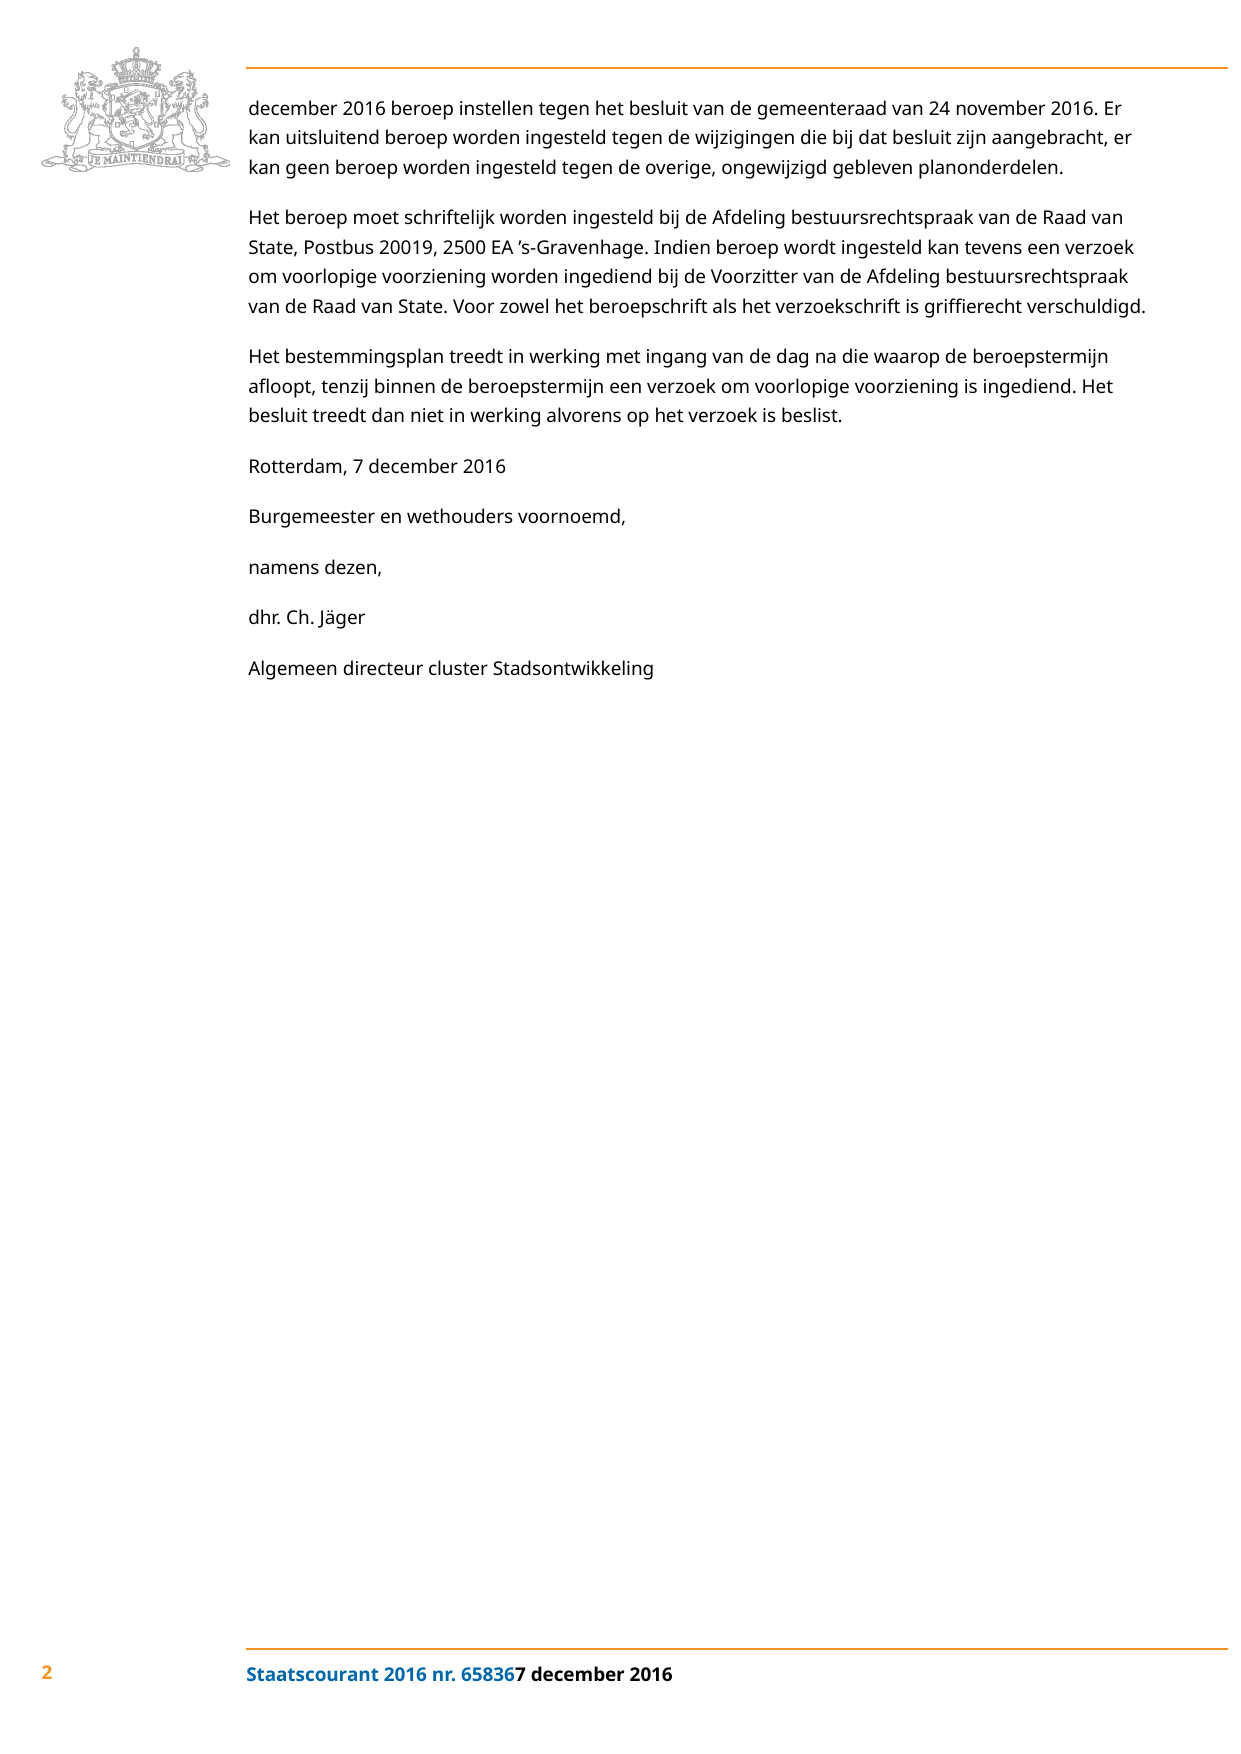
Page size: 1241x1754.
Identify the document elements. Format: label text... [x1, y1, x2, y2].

text Het bestemmingsplan treedt in werking met ingang van de dag na die waarop de beroepstermijn afloopt, tenzij binnen de beroepstermijn een verzoek om voorlopige voorziening is ingediend. Het besluit treedt dan niet in werking alvorens op het verzoek is beslist. [248, 343, 1152, 428]
text namens dezen, [248, 554, 1152, 580]
text december 2016 beroep instellen tegen het besluit van de gemeenteraad van 24 november 2016. Er kan uitsluitend beroep worden ingesteld tegen de wijzigingen die bij dat besluit zijn aangebracht, er kan geen beroep worden ingesteld tegen de overige, ongewijzigd gebleven planonderdelen. [248, 95, 1152, 180]
picture [41, 47, 231, 172]
text dhr. Ch. Jäger [248, 604, 1152, 630]
text Burgemeester en wethouders voornoemd, [248, 503, 1152, 529]
text Rotterdam, 7 december 2016 [248, 453, 1152, 479]
text Algemeen directeur cluster Stadsontwikkeling [248, 655, 1152, 681]
text Het beroep moet schriftelijk worden ingesteld bij de Afdeling bestuursrechtspraak van de Raad van State, Postbus 20019, 2500 EA ’s-Gravenhage. Indien beroep wordt ingesteld kan tevens een verzoek om voorlopige voorziening worden ingediend bij de Voorzitter van de Afdeling bestuursrechtspraak van de Raad van State. Voor zowel het beroepschrift als het verzoekschrift is griffierecht verschuldigd. [248, 204, 1152, 319]
